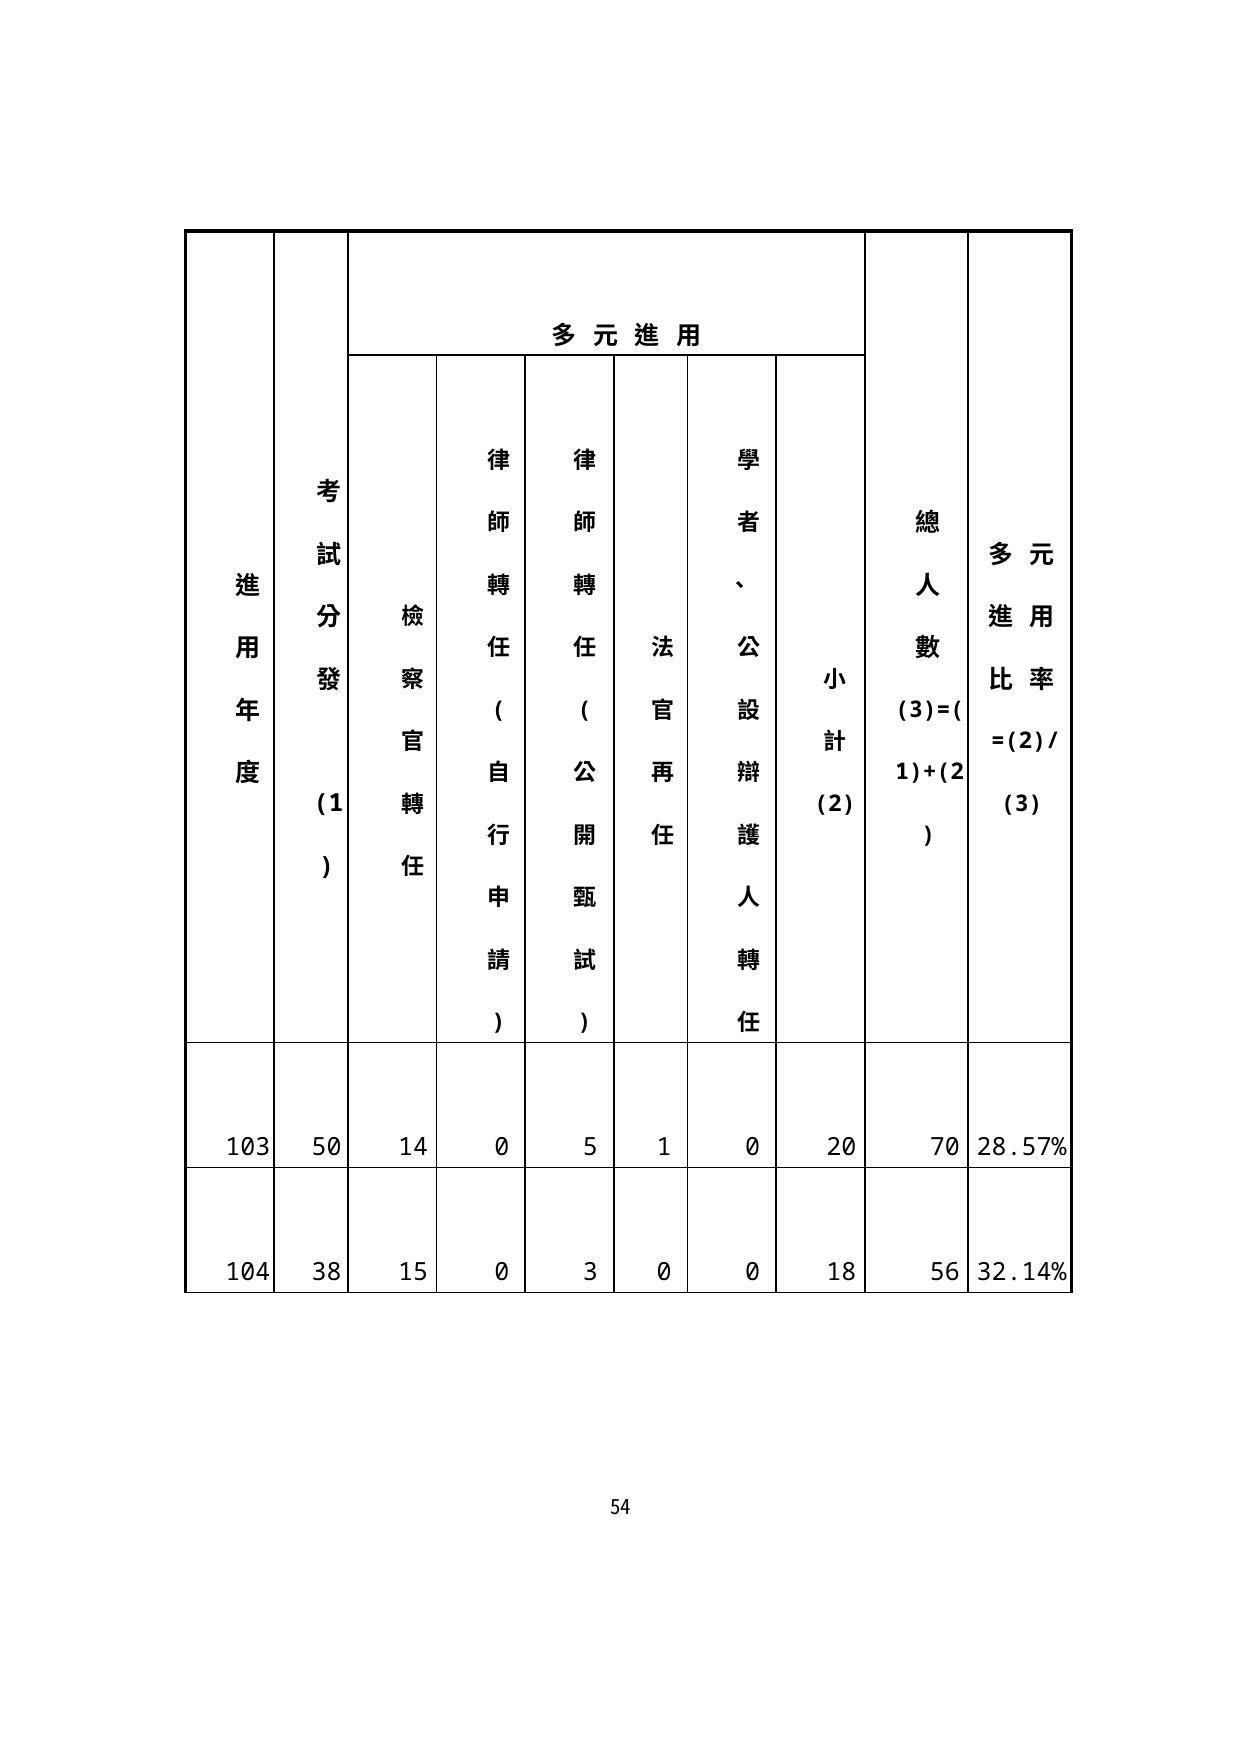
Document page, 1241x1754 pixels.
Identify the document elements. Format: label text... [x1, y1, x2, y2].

table_cell 檢察官轉 任 [349, 356, 436, 1042]
table_header 多元進用比率=(2)/(3) [969, 233, 1070, 1042]
table_cell 律師轉任(公開甄試) [526, 356, 613, 1042]
table_header 考試分發 (1) [275, 233, 347, 1042]
table_cell 1 [615, 1043, 687, 1167]
table_cell 28.57% [969, 1043, 1070, 1167]
table_cell 3 [526, 1168, 613, 1292]
table_cell 104 [187, 1168, 273, 1292]
table_cell 50 [275, 1043, 347, 1167]
table_cell 56 [866, 1168, 967, 1292]
table_cell 38 [275, 1168, 347, 1292]
table_cell 律師轉任(自行申請) [437, 356, 524, 1042]
table_cell 15 [349, 1168, 436, 1292]
table_cell 20 [777, 1043, 864, 1167]
table_cell 法官 再任 [615, 356, 687, 1042]
table_header 多元進用 [349, 233, 864, 354]
table_cell 小計 (2) [777, 356, 864, 1042]
table_cell 32.14% [969, 1168, 1070, 1292]
table_header 進用 年度 [187, 233, 273, 1042]
table_cell 103 [187, 1043, 273, 1167]
table_header 總人數(3)=(1)+(2) [866, 233, 967, 1042]
table_cell 18 [777, 1168, 864, 1292]
table_cell 0 [615, 1168, 687, 1292]
table_cell 14 [349, 1043, 436, 1167]
table_cell 5 [526, 1043, 613, 1167]
table_cell 0 [437, 1168, 524, 1292]
table_cell 0 [688, 1043, 775, 1167]
table_cell 70 [866, 1043, 967, 1167]
table_cell 0 [688, 1168, 775, 1292]
table_cell 0 [437, 1043, 524, 1167]
table_cell 學者、公設辯護人轉任 [688, 356, 775, 1042]
